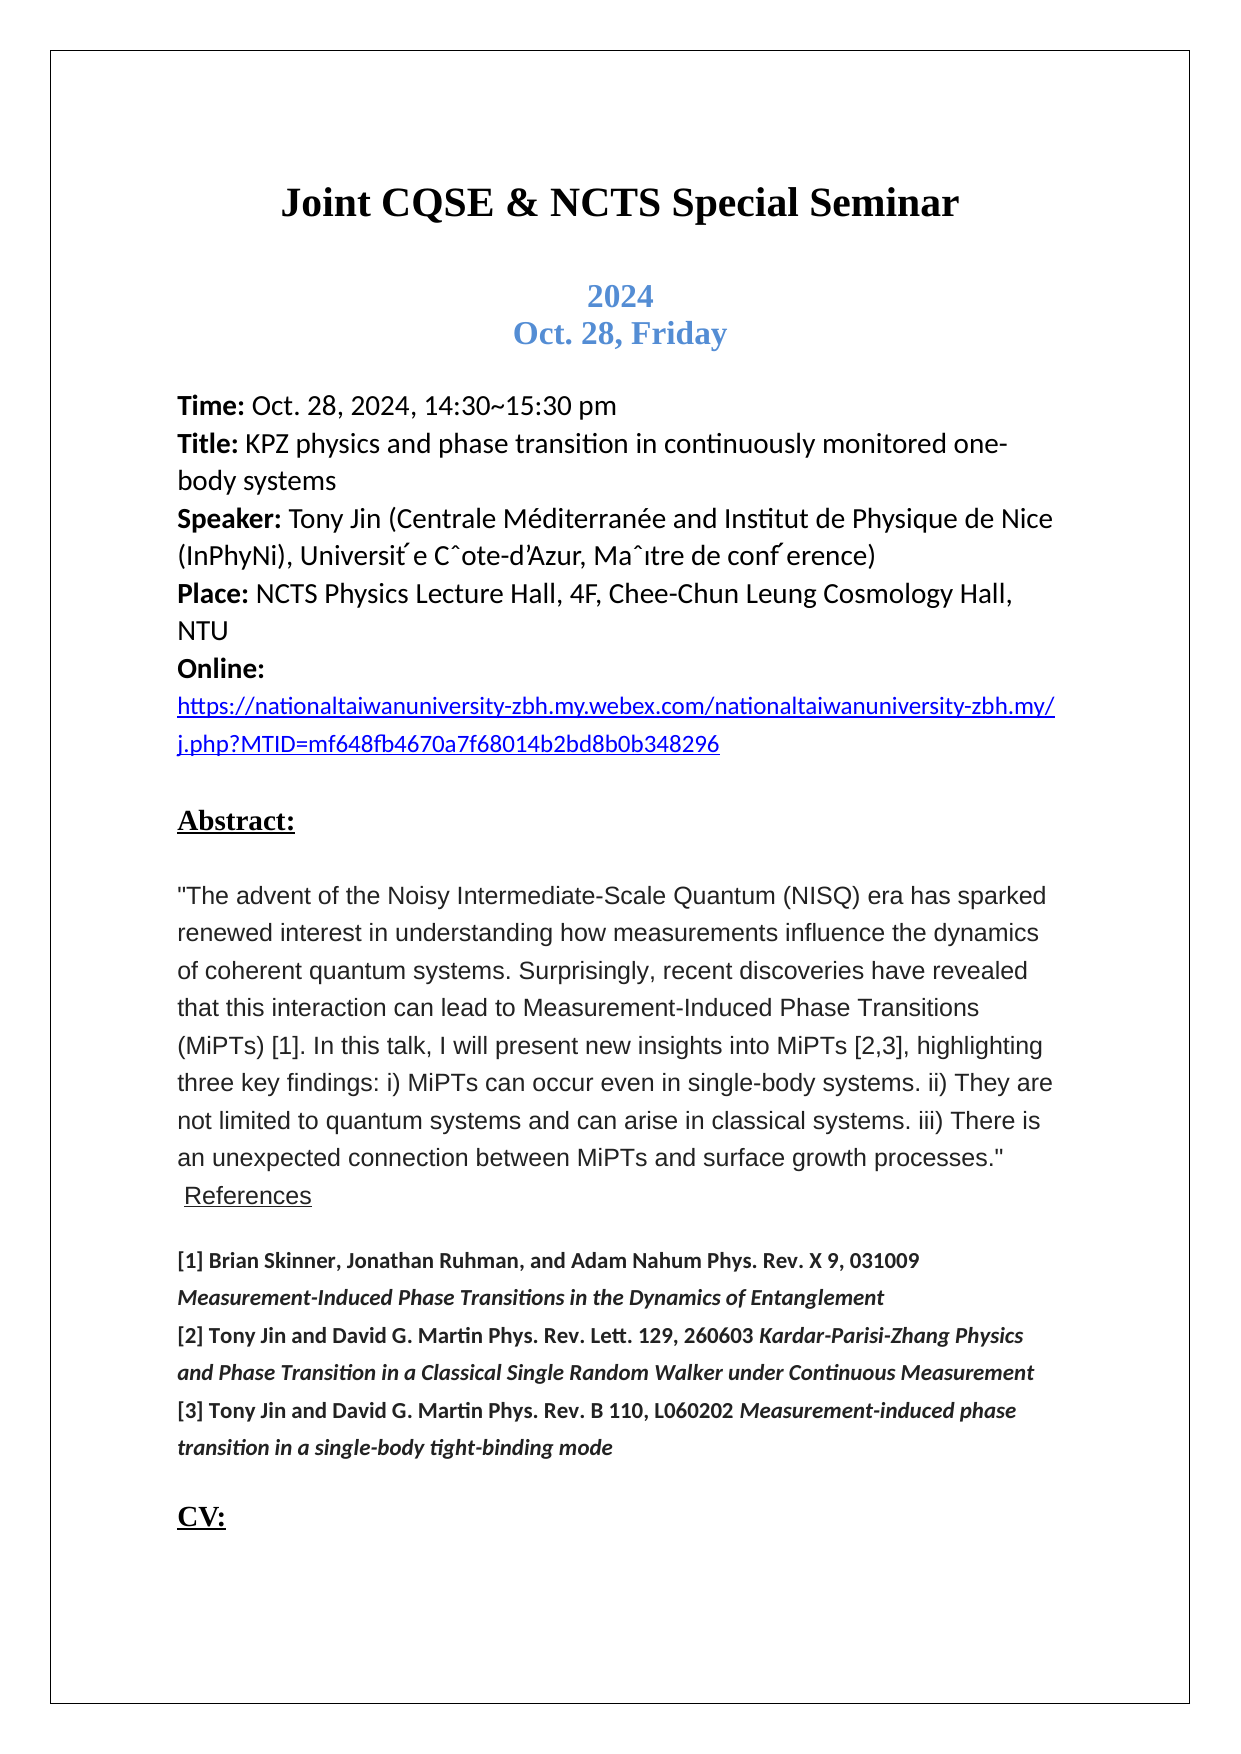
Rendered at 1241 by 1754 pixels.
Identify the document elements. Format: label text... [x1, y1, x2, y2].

text References [177, 1177, 1063, 1214]
text Title: KPZ physics and phase transition in continuously monitored one-body systems [177, 427, 1063, 502]
text CV: [177, 1498, 1063, 1535]
text Speaker: Tony Jin (Centrale Méditerranée and Institut de Physique de Nice (InPhyNi), Universit ́e Cˆote-d’Azur, Maˆıtre de conf ́erence) [177, 502, 1063, 577]
text Oct. 28, Friday [177, 314, 1063, 352]
text "The advent of the Noisy Intermediate-Scale Quantum (NISQ) era has sparked renewed interest in understanding how measurements influence the dynamics of coherent quantum systems. Surprisingly, recent discoveries have revealed that this interaction can lead to Measurement-Induced Phase Transitions (MiPTs) [1]. In this talk, I will present new insights into MiPTs [2,3], highlighting three key findings: i) MiPTs can occur even in single-body systems. ii) They are not limited to quantum systems and can arise in classical systems. iii) There is an unexpected connection between MiPTs and surface growth processes." [177, 877, 1063, 1177]
text Joint CQSE & NCTS Special Seminar [177, 164, 1063, 239]
text Place: NCTS Physics Lecture Hall, 4F, Chee-Chun Leung Cosmology Hall, NTU [177, 577, 1063, 652]
subtitle [1] Brian Skinner, Jonathan Ruhman, and Adam Nahum Phys. Rev. X 9, 031009 Measurement-Induced Phase Transitions in the Dynamics of Entanglement [2] Tony Jin and David G. Martin Phys. Rev. Lett. 129, 260603 Kardar-Parisi-Zhang Physics and Phase Transition in a Classical Single Random Walker under Continuous Measurement [3] Tony Jin and David G. Martin Phys. Rev. B 110, L060202 Measurement-induced phase transition in a single-body tight-binding mode [177, 1244, 1063, 1469]
text Time: Oct. 28, 2024, 14:30~15:30 pm [177, 389, 1063, 427]
text Abstract: [177, 802, 1063, 839]
text Online: https://nationaltaiwanuniversity-zbh.my.webex.com/nationaltaiwanuniversity-zbh.my/j.php?MTID=mf648fb4670a7f68014b2bd8b0b348296 [177, 652, 1063, 764]
text 2024 [177, 277, 1063, 314]
